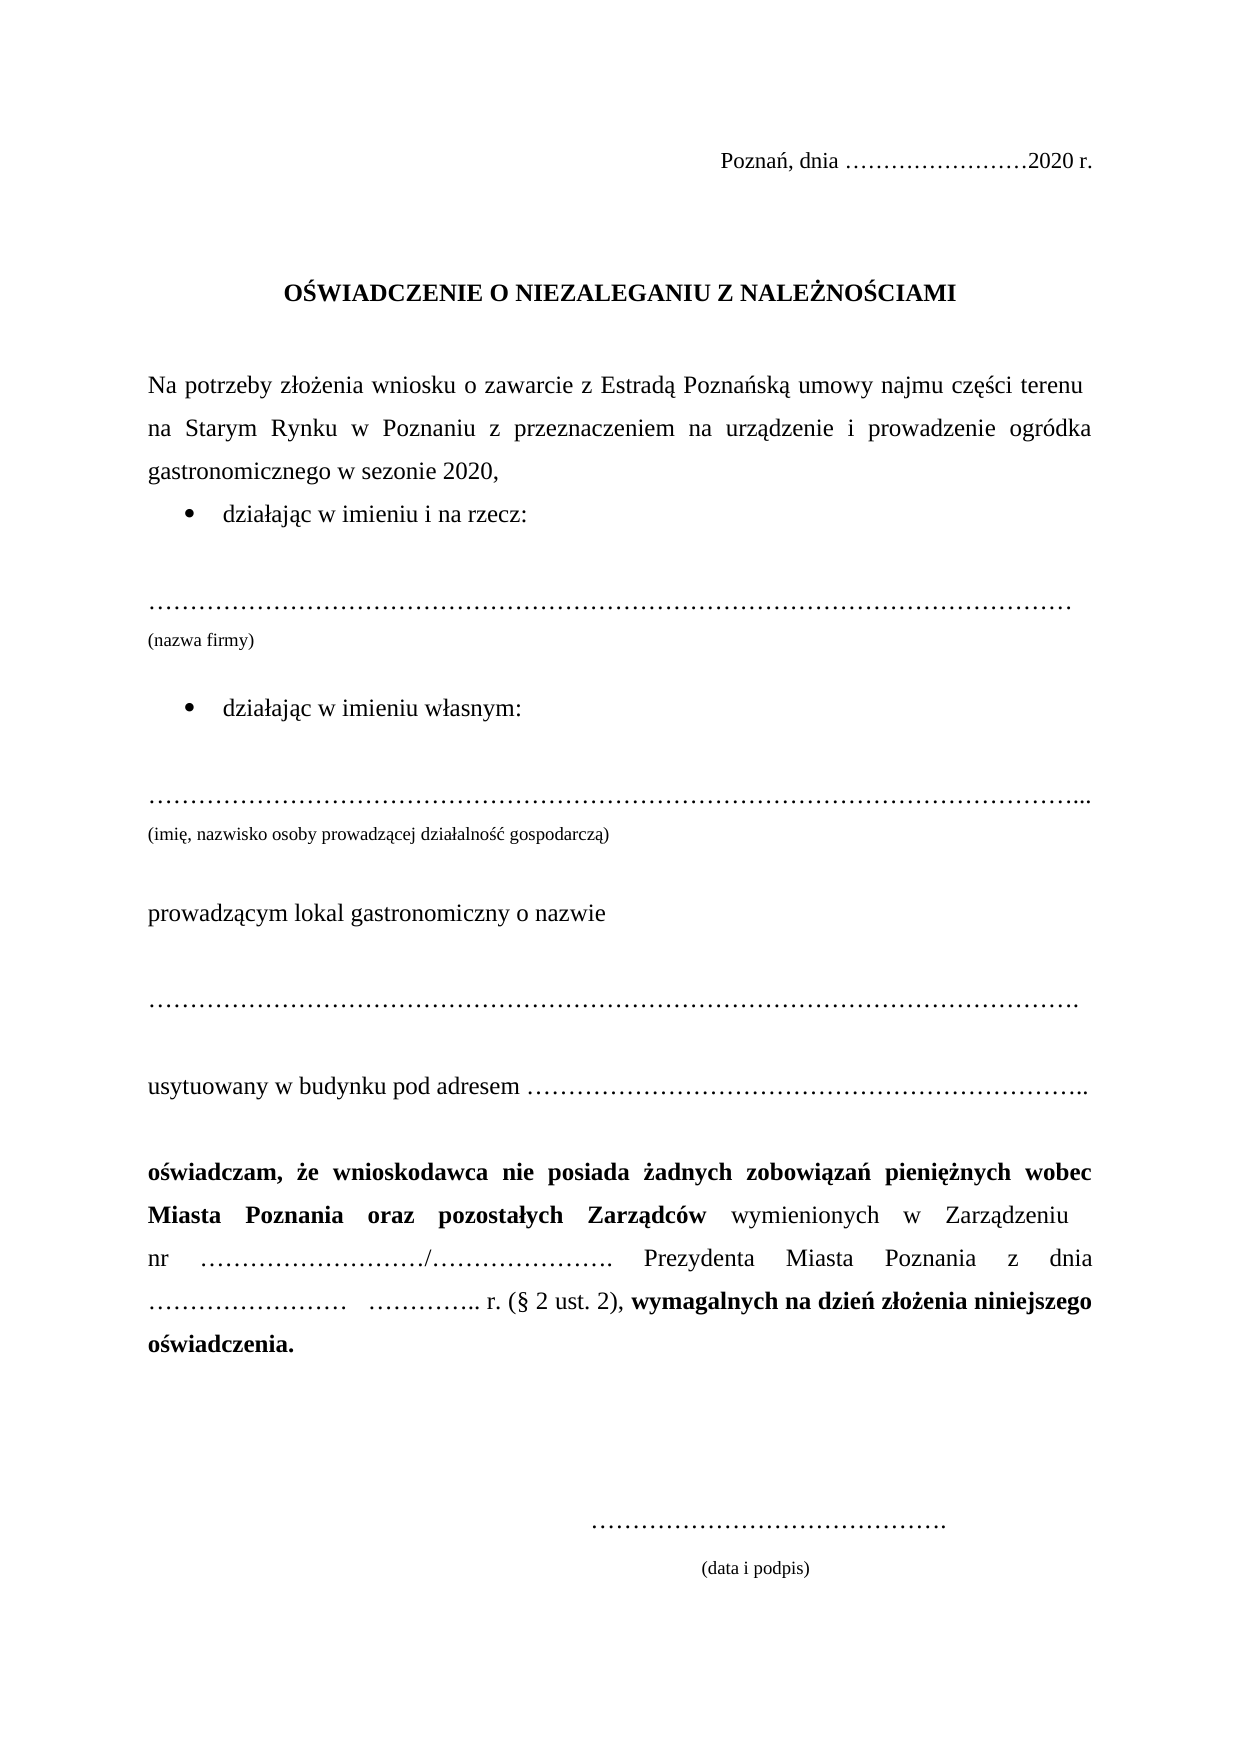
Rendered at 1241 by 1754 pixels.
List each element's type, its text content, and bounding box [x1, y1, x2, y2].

list działając w imieniu i na rzecz: [185, 499, 1093, 528]
text …………………………………………………………………………………………………. [148, 984, 1093, 1013]
text Poznań, dnia ……………………2020 r. [148, 148, 1093, 174]
text (nazwa firmy) [148, 629, 1093, 650]
list działając w imieniu własnym: [185, 693, 1093, 722]
text ……………………………………. [148, 1505, 1093, 1533]
text ………………………………………………………………………………………………… [148, 586, 1093, 614]
text …………………………………………………………………………………………………... [148, 780, 1093, 808]
text (data i podpis) [148, 1551, 1093, 1579]
text prowadzącym lokal gastronomiczny o nazwie [148, 898, 1093, 927]
text oświadczam, że wnioskodawca nie posiada żadnych zobowiązań pieniężnych wobec Miasta Poznania oraz pozostałych Zarządców wymienionych w Zarządzeniu nr ………………………/…………………. Prezydenta Miasta Poznania z dnia …………………… ………….. r. (§ 2 ust. 2), wymagalnych na dzień złożenia niniejszego oświadczenia. [148, 1157, 1093, 1358]
text (imię, nazwisko osoby prowadzącej działalność gospodarczą) [148, 823, 1093, 844]
text usytuowany w budynku pod adresem ………………………………………………………….. [148, 1071, 1093, 1099]
text OŚWIADCZENIE O NIEZALEGANIU Z NALEŻNOŚCIAMI [148, 278, 1093, 307]
text Na potrzeby złożenia wniosku o zawarcie z Estradą Poznańską umowy najmu części terenu na Starym Rynku w Poznaniu z przeznaczeniem na urządzenie i prowadzenie ogródka gastronomicznego w sezonie 2020, [148, 370, 1093, 485]
